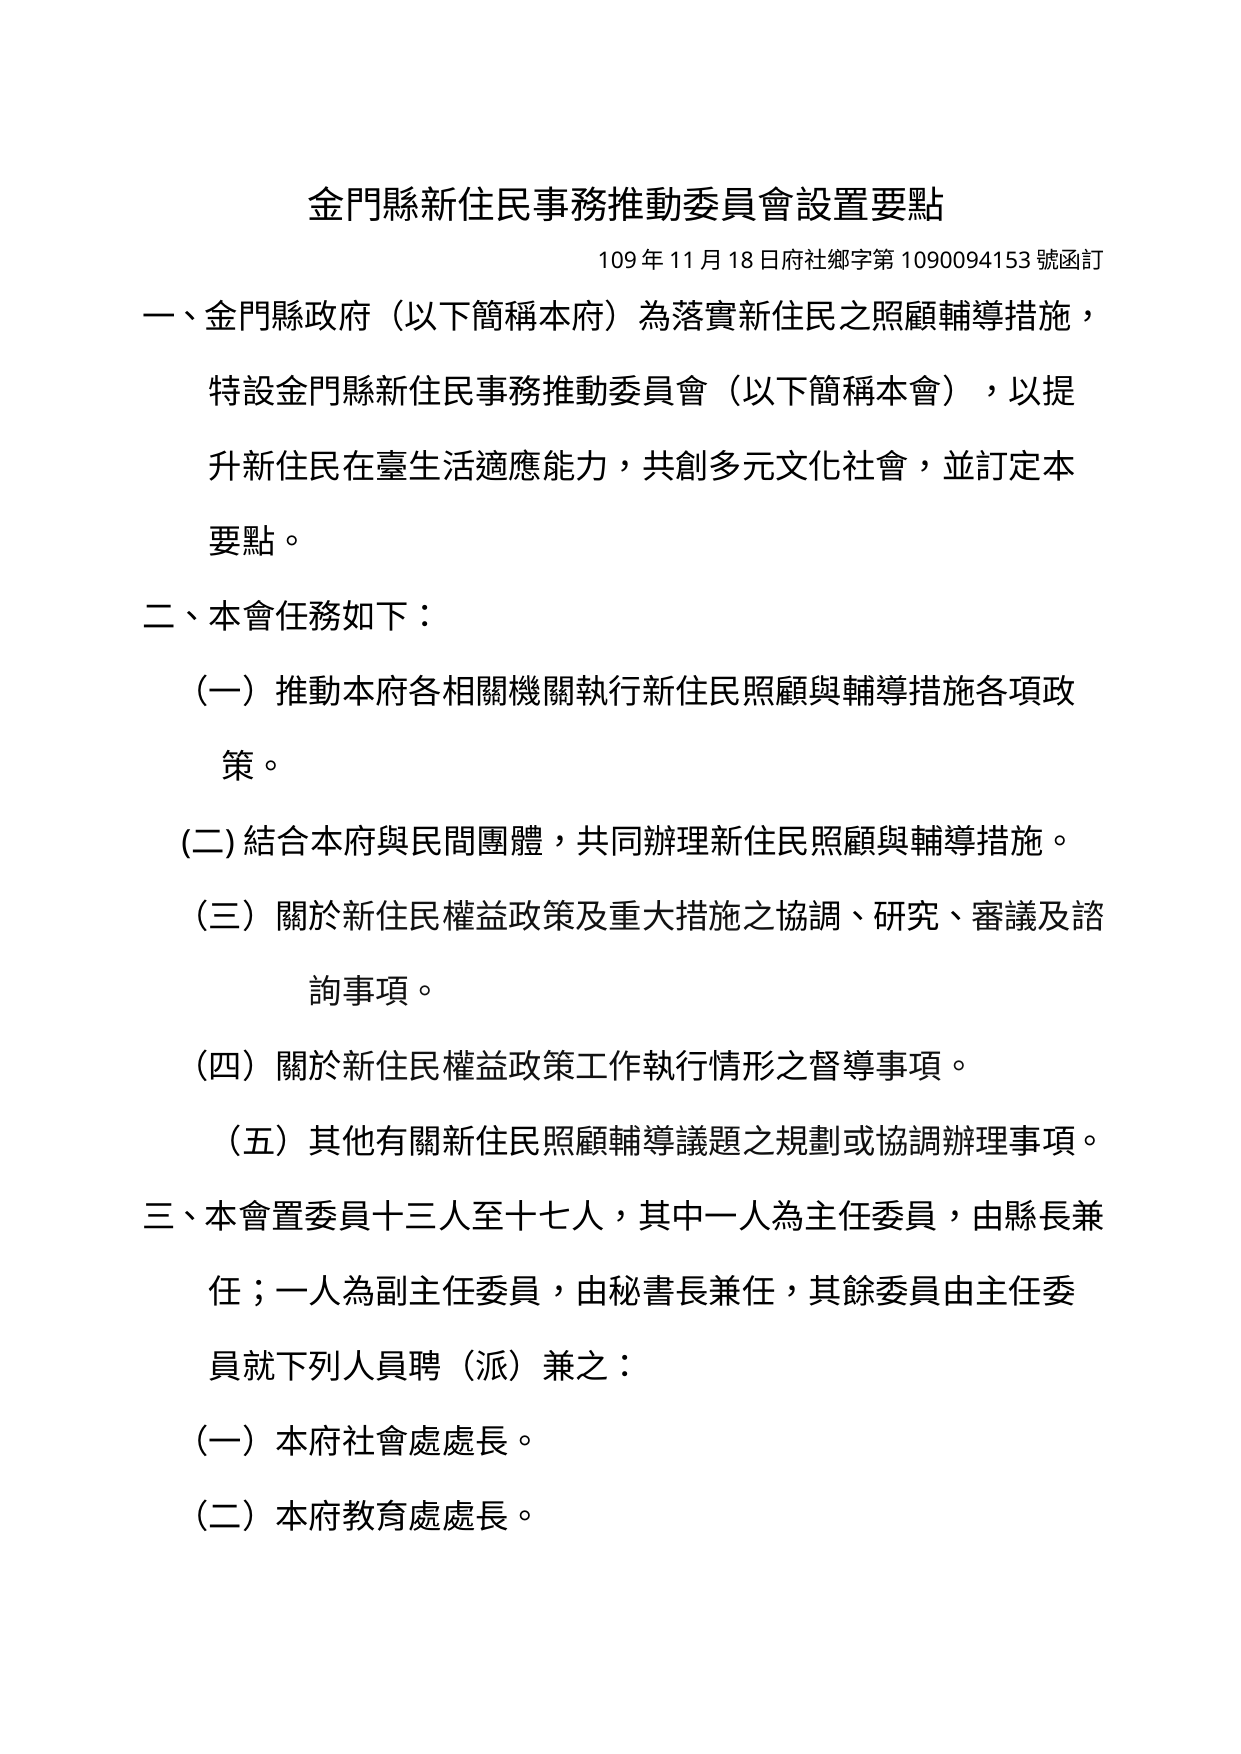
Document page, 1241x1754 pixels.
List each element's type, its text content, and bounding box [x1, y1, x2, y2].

text 三、本會置委員十三人至十七人，其中一人為主任委員，由縣長兼任；一人為副主任委員，由秘書長兼任，其餘委員由主任委員就下列人員聘（派）兼之： [142, 1177, 1104, 1402]
text （三）關於新住民權益政策及重大措施之協調、研究、審議及諮詢事項。 [142, 877, 1104, 1027]
text （一）推動本府各相關機關執行新住民照顧與輔導措施各項政 [142, 652, 1104, 727]
text 金門縣新住民事務推動委員會設置要點 [142, 164, 1104, 239]
text 一、金門縣政府（以下簡稱本府）為落實新住民之照顧輔導措施，特設金門縣新住民事務推動委員會（以下簡稱本會），以提升新住民在臺生活適應能力，共創多元文化社會，並訂定本要點。 [142, 277, 1104, 577]
text （一）本府社會處處長。 [142, 1402, 1104, 1477]
text 109年11月18日府社鄉字第1090094153號函訂 [142, 239, 1104, 277]
text （五）其他有關新住民照顧輔導議題之規劃或協調辦理事項。 [142, 1102, 1104, 1177]
text 策。 [138, 727, 1104, 802]
text （四）關於新住民權益政策工作執行情形之督導事項。 [142, 1027, 1104, 1102]
text (二) 結合本府與民間團體，共同辦理新住民照顧與輔導措施。 [138, 802, 1104, 877]
text （二）本府教育處處長。 [142, 1477, 1104, 1552]
text 二、本會任務如下： [142, 577, 1104, 652]
